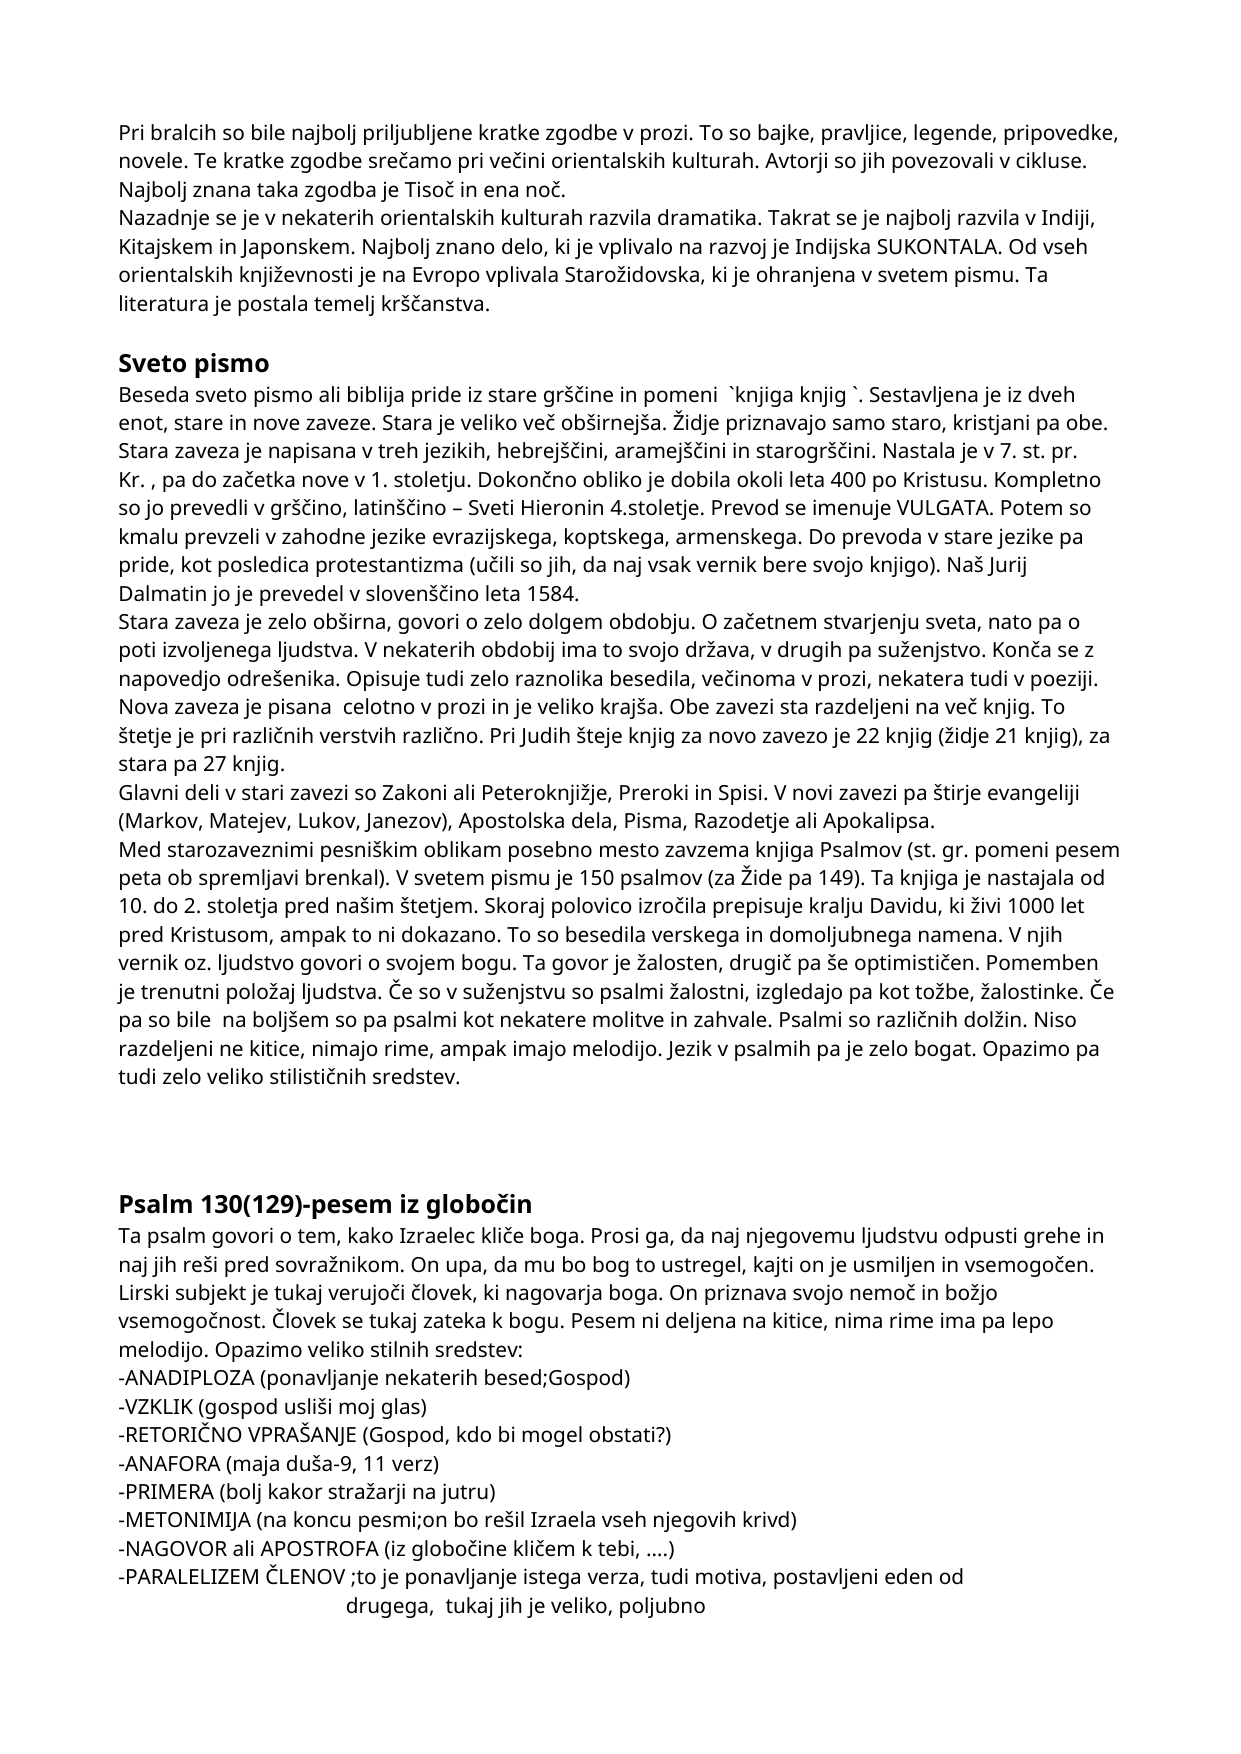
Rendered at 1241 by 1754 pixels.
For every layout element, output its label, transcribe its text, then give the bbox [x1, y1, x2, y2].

text Med starozaveznimi pesniškim oblikam posebno mesto zavzema knjiga Psalmov (st. gr. pomeni pesem peta ob spremljavi brenkal). V svetem pismu je 150 psalmov (za Žide pa 149). Ta knjiga je nastajala od 10. do 2. stoletja pred našim štetjem. Skoraj polovico izročila prepisuje kralju Davidu, ki živi 1000 let pred Kristusom, ampak to ni dokazano. To so besedila verskega in domoljubnega namena. V njih vernik oz. ljudstvo govori o svojem bogu. Ta govor je žalosten, drugič pa še optimističen. Pomemben je trenutni položaj ljudstva. Če so v suženjstvu so psalmi žalostni, izgledajo pa kot tožbe, žalostinke. Če pa so bile na boljšem so pa psalmi kot nekatere molitve in zahvale. Psalmi so različnih dolžin. Niso razdeljeni ne kitice, nimajo rime, ampak imajo melodijo. Jezik v psalmih pa je zelo bogat. Opazimo pa tudi zelo veliko stilističnih sredstev. [118, 835, 1122, 1091]
text Ta psalm govori o tem, kako Izraelec kliče boga. Prosi ga, da naj njegovemu ljudstvu odpusti grehe in naj jih reši pred sovražnikom. On upa, da mu bo bog to ustregel, kajti on je usmiljen in vsemogočen. Lirski subjekt je tukaj verujoči človek, ki nagovarja boga. On priznava svojo nemoč in božjo vsemogočnost. Človek se tukaj zateka k bogu. Pesem ni deljena na kitice, nima rime ima pa lepo melodijo. Opazimo veliko stilnih sredstev: [118, 1221, 1122, 1363]
text Stara zaveza je zelo obširna, govori o zelo dolgem obdobju. O začetnem stvarjenju sveta, nato pa o poti izvoljenega ljudstva. V nekaterih obdobij ima to svojo država, v drugih pa suženjstvo. Konča se z napovedjo odrešenika. Opisuje tudi zelo raznolika besedila, večinoma v prozi, nekatera tudi v poeziji. [118, 607, 1122, 692]
text -PARALELIZEM ČLENOV ;to je ponavljanje istega verza, tudi motiva, postavljeni eden od [118, 1562, 1122, 1591]
text Sveto pismo [118, 346, 1122, 380]
text -VZKLIK (gospod usliši moj glas) [118, 1392, 1122, 1420]
text Psalm 130(129)-pesem iz globočin [118, 1187, 1122, 1221]
text -ANADIPLOZA (ponavljanje nekaterih besed;Gospod) [118, 1363, 1122, 1392]
text -ANAFORA (maja duša-9, 11 verz) [118, 1449, 1122, 1477]
text Beseda sveto pismo ali biblija pride iz stare grščine in pomeni `knjiga knjig `. Sestavljena je iz dveh enot, stare in nove zaveze. Stara je veliko več obširnejša. Židje priznavajo samo staro, kristjani pa obe. Stara zaveza je napisana v treh jezikih, hebrejščini, aramejščini in starogrščini. Nastala je v 7. st. pr. Kr. , pa do začetka nove v 1. stoletju. Dokončno obliko je dobila okoli leta 400 po Kristusu. Kompletno so jo prevedli v grščino, latinščino – Sveti Hieronin 4.stoletje. Prevod se imenuje VULGATA. Potem so kmalu prevzeli v zahodne jezike evrazijskega, koptskega, armenskega. Do prevoda v stare jezike pa pride, kot posledica protestantizma (učili so jih, da naj vsak vernik bere svojo knjigo). Naš Jurij Dalmatin jo je prevedel v slovenščino leta 1584. [118, 380, 1122, 607]
text drugega, tukaj jih je veliko, poljubno [118, 1591, 1122, 1619]
text -METONIMIJA (na koncu pesmi;on bo rešil Izraela vseh njegovih krivd) [118, 1506, 1122, 1534]
text Nova zaveza je pisana celotno v prozi in je veliko krajša. Obe zavezi sta razdeljeni na več knjig. To štetje je pri različnih verstvih različno. Pri Judih šteje knjig za novo zavezo je 22 knjig (židje 21 knjig), za stara pa 27 knjig. [118, 692, 1122, 778]
text Pri bralcih so bile najbolj priljubljene kratke zgodbe v prozi. To so bajke, pravljice, legende, pripovedke, novele. Te kratke zgodbe srečamo pri večini orientalskih kulturah. Avtorji so jih povezovali v cikluse. Najbolj znana taka zgodba je Tisoč in ena noč. [118, 118, 1122, 203]
text Nazadnje se je v nekaterih orientalskih kulturah razvila dramatika. Takrat se je najbolj razvila v Indiji, Kitajskem in Japonskem. Najbolj znano delo, ki je vplivalo na razvoj je Indijska SUKONTALA. Od vseh orientalskih književnosti je na Evropo vplivala Starožidovska, ki je ohranjena v svetem pismu. Ta literatura je postala temelj krščanstva. [118, 203, 1122, 317]
text -RETORIČNO VPRAŠANJE (Gospod, kdo bi mogel obstati?) [118, 1420, 1122, 1449]
text -PRIMERA (bolj kakor stražarji na jutru) [118, 1477, 1122, 1506]
text -NAGOVOR ali APOSTROFA (iz globočine kličem k tebi, ….) [118, 1534, 1122, 1562]
text Glavni deli v stari zavezi so Zakoni ali Peteroknjižje, Preroki in Spisi. V novi zavezi pa štirje evangeliji (Markov, Matejev, Lukov, Janezov), Apostolska dela, Pisma, Razodetje ali Apokalipsa. [118, 778, 1122, 835]
